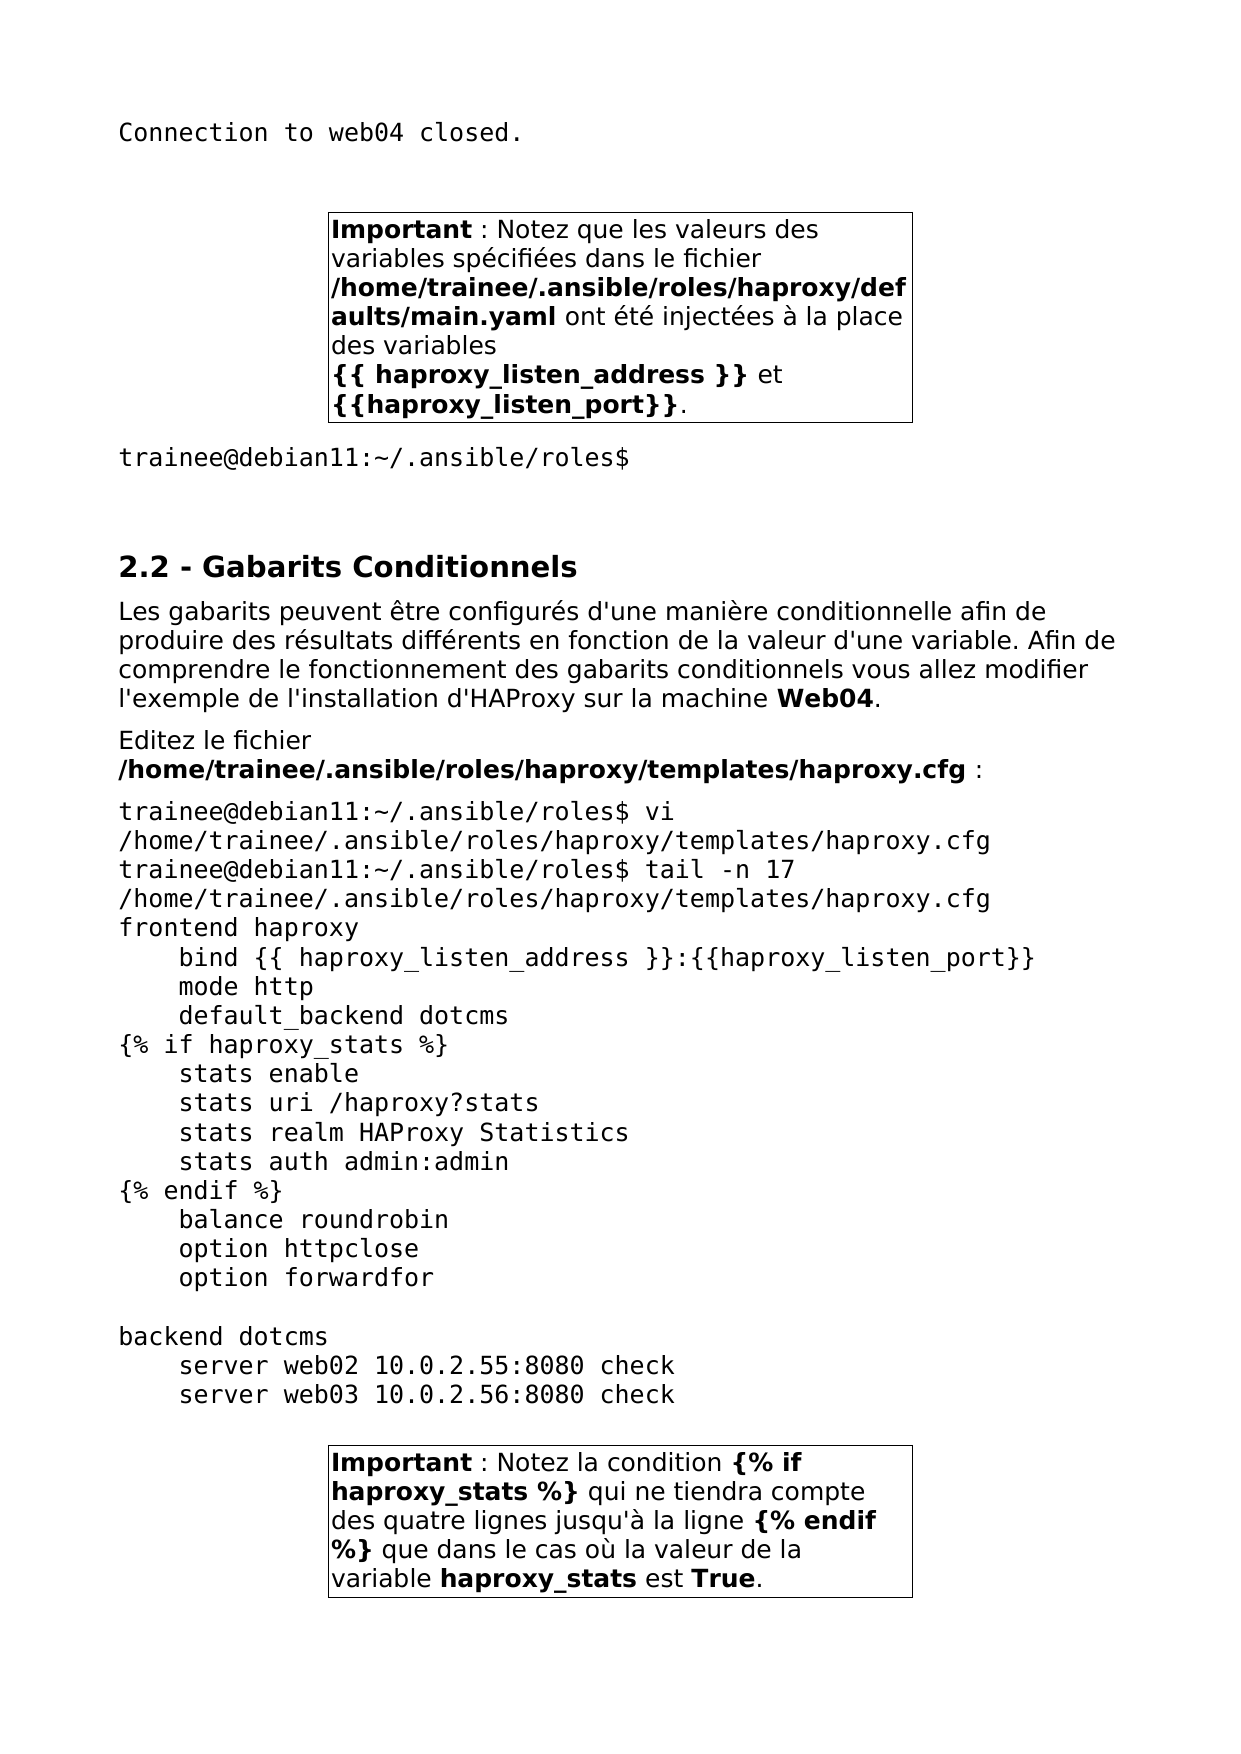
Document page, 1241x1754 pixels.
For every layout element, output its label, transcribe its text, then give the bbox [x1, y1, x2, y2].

text Les gabarits peuvent être configurés d'une manière conditionnelle afin de produire des résultats différents en fonction de la valeur d'une variable. Afin de comprendre le fonctionnement des gabarits conditionnels vous allez modifier l'exemple de l'installation d'HAProxy sur la machine Web04. [118, 597, 1122, 713]
table_header Important : Notez la condition {% if haproxy_stats %} qui ne tiendra compte des quatre lignes jusqu'à la ligne {% endif %} que dans le cas où la valeur de la variable haproxy_stats est True. [329, 1446, 912, 1597]
text trainee@debian11:~/.ansible/roles$ vi /home/trainee/.ansible/roles/haproxy/templates/haproxy.cfg trainee@debian11:~/.ansible/roles$ tail -n 17 /home/trainee/.ansible/roles/haproxy/templates/haproxy.cfg frontend haproxy bind {{ haproxy_listen_address }}:{{haproxy_listen_port}} mode http default_backend dotcms {% if haproxy_stats %} stats enable stats uri /haproxy?stats stats realm HAProxy Statistics stats auth admin:admin {% endif %} balance roundrobin option httpclose option forwardfor backend dotcms server web02 10.0.2.55:8080 check server web03 10.0.2.56:8080 check [118, 797, 1122, 1409]
text Editez le fichier /home/trainee/.ansible/roles/haproxy/templates/haproxy.cfg : [118, 726, 1122, 784]
table_header Important : Notez que les valeurs des variables spécifiées dans le fichier /home/trainee/.ansible/roles/haproxy/defaults/main.yaml ont été injectées à la place des variables {{ haproxy_listen_address }} et {{haproxy_listen_port}}. [329, 213, 912, 422]
subtitle 2.2 - Gabarits Conditionnels [118, 550, 1122, 584]
text Connection to web04 closed. trainee@debian11:~/.ansible/roles$ [118, 118, 1122, 472]
